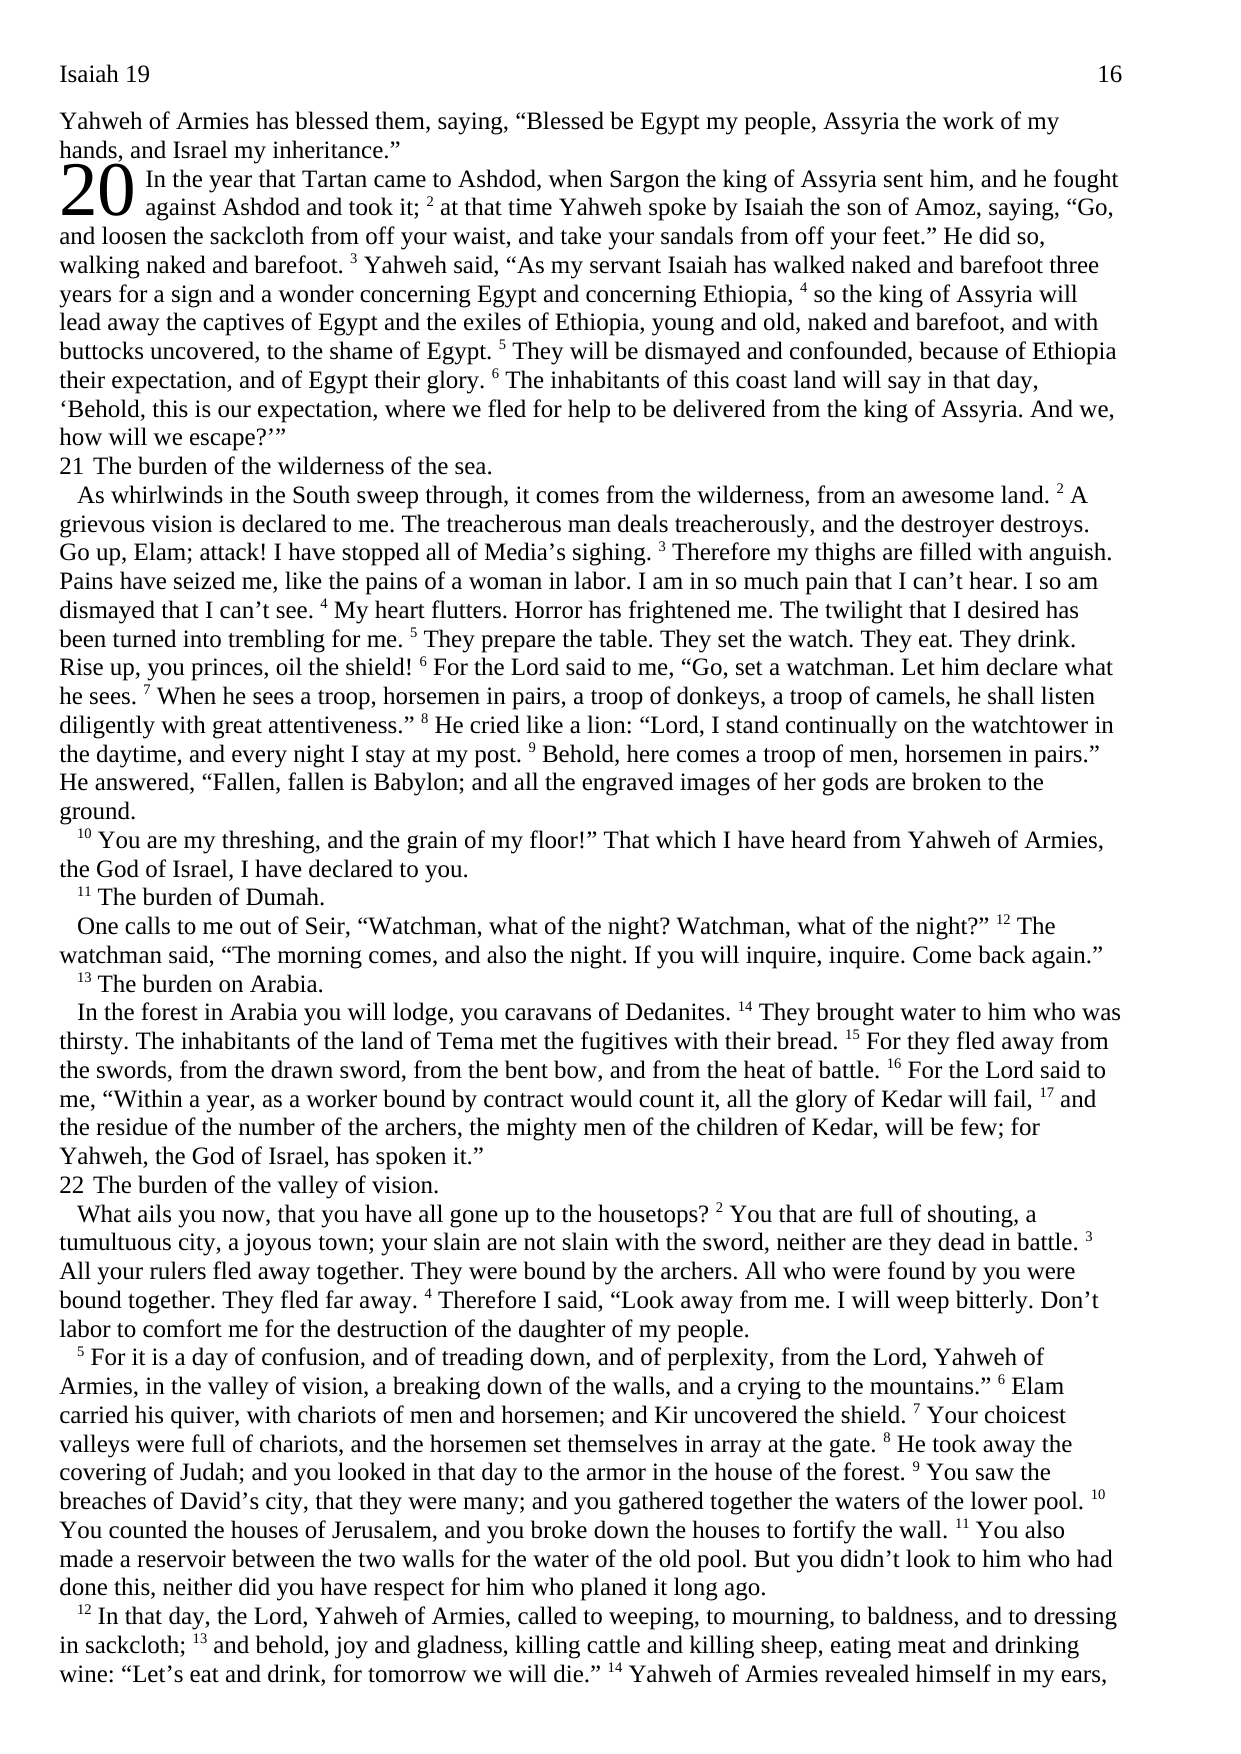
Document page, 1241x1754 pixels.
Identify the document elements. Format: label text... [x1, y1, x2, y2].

text One calls to me out of Seir, “Watchman, what of the night? Watchman, what of the night?” 12 The watchman said, “The morning comes, and also the night. If you will inquire, inquire. Come back again.” [59, 911, 1122, 969]
text As whirlwinds in the South sweep through, it comes from the wilderness, from an awesome land. 2 A grievous vision is declared to me. The treacherous man deals treacherously, and the destroyer destroys. Go up, Elam; attack! I have stopped all of Media’s sighing. 3 Therefore my thighs are filled with anguish. Pains have seized me, like the pains of a woman in labor. I am in so much pain that I can’t hear. I so am dismayed that I can’t see. 4 My heart flutters. Horror has frightened me. The twilight that I desired has been turned into trembling for me. 5 They prepare the table. They set the watch. They eat. They drink. Rise up, you princes, oil the shield! 6 For the Lord said to me, “Go, set a watchman. Let him declare what he sees. 7 When he sees a troop, horsemen in pairs, a troop of donkeys, a troop of camels, he shall listen diligently with great attentiveness.” 8 He cried like a lion: “Lord, I stand continually on the watchtower in the daytime, and every night I stay at my post. 9 Behold, here comes a troop of men, horsemen in pairs.” He answered, “Fallen, fallen is Babylon; and all the engraved images of her gods are broken to the ground. [59, 480, 1122, 825]
text 10 You are my threshing, and the grain of my floor!” That which I have heard from Yahweh of Armies, the God of Israel, I have declared to you. [59, 825, 1122, 882]
text In the forest in Arabia you will lodge, you caravans of Dedanites. 14 They brought water to him who was thirsty. The inhabitants of the land of Tema met the fugitives with their bread. 15 For they fled away from the swords, from the drawn sword, from the bent bow, and from the heat of battle. 16 For the Lord said to me, “Within a year, as a worker bound by contract would count it, all the glory of Kedar will fail, 17 and the residue of the number of the archers, the mighty men of the children of Kedar, will be few; for Yahweh, the God of Israel, has spoken it.” [59, 997, 1122, 1170]
text 13 The burden on Arabia. [59, 969, 1122, 997]
text 5 For it is a day of confusion, and of treading down, and of perplexity, from the Lord, Yahweh of Armies, in the valley of vision, a breaking down of the walls, and a crying to the mountains.” 6 Elam carried his quiver, with chariots of men and horsemen; and Kir uncovered the shield. 7 Your choicest valleys were full of chariots, and the horsemen set themselves in array at the gate. 8 He took away the covering of Judah; and you looked in that day to the armor in the house of the forest. 9 You saw the breaches of David’s city, that they were many; and you gathered together the waters of the lower pool. 10 You counted the houses of Jerusalem, and you broke down the houses to fortify the wall. 11 You also made a reservoir between the two walls for the water of the old pool. But you didn’t look to him who had done this, neither did you have respect for him who planed it long ago. [59, 1342, 1122, 1601]
text 22The burden of the valley of vision. [59, 1170, 1122, 1199]
text 20In the year that Tartan came to Ashdod, when Sargon the king of Assyria sent him, and he fought against Ashdod and took it; 2 at that time Yahweh spoke by Isaiah the son of Amoz, saying, “Go, and loosen the sackcloth from off your waist, and take your sandals from off your feet.” He did so, walking naked and barefoot. 3 Yahweh said, “As my servant Isaiah has walked naked and barefoot three years for a sign and a wonder concerning Egypt and concerning Ethiopia, 4 so the king of Assyria will lead away the captives of Egypt and the exiles of Ethiopia, young and old, naked and barefoot, and with buttocks uncovered, to the shame of Egypt. 5 They will be dismayed and confounded, because of Ethiopia their expectation, and of Egypt their glory. 6 The inhabitants of this coast land will say in that day, ‘Behold, this is our expectation, where we fled for help to be delivered from the king of Assyria. And we, how will we escape?’” [59, 164, 1122, 451]
text 21The burden of the wilderness of the sea. [59, 451, 1122, 480]
text What ails you now, that you have all gone up to the housetops? 2 You that are full of shouting, a tumultuous city, a joyous town; your slain are not slain with the sword, neither are they dead in battle. 3 All your rulers fled away together. They were bound by the archers. All who were found by you were bound together. They fled far away. 4 Therefore I said, “Look away from me. I will weep bitterly. Don’t labor to comfort me for the destruction of the daughter of my people. [59, 1199, 1122, 1342]
text 12 In that day, the Lord, Yahweh of Armies, called to weeping, to mourning, to baldness, and to dressing in sackcloth; 13 and behold, joy and gladness, killing cattle and killing sheep, eating meat and drinking wine: “Let’s eat and drink, for tomorrow we will die.” 14 Yahweh of Armies revealed himself in my ears, [59, 1601, 1122, 1687]
text 11 The burden of Dumah. [59, 882, 1122, 911]
text Yahweh of Armies has blessed them, saying, “Blessed be Egypt my people, Assyria the work of my hands, and Israel my inheritance.” [59, 106, 1122, 164]
